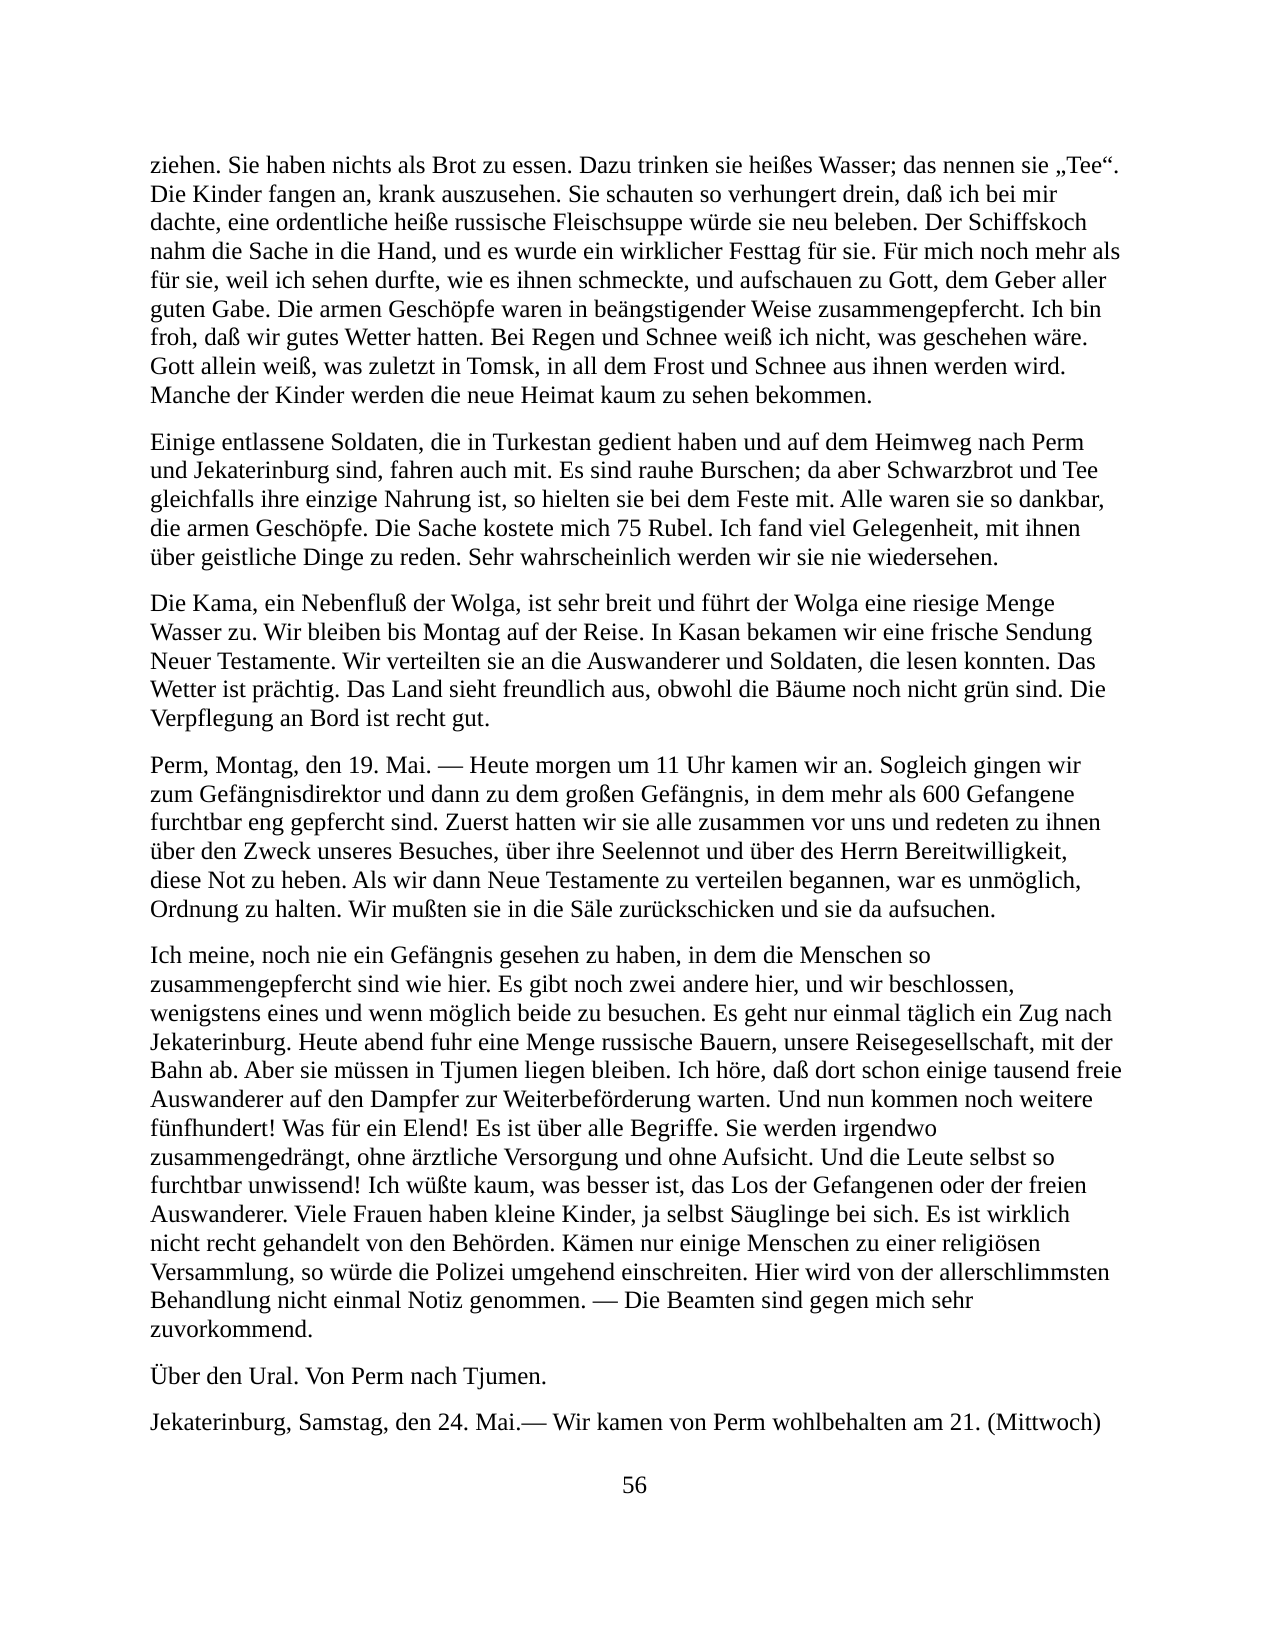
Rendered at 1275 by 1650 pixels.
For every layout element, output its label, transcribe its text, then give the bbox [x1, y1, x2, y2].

text Über den Ural. Von Perm nach Tjumen. [150, 1361, 1125, 1389]
text Jekaterinburg, Samstag, den 24. Mai.— Wir kamen von Perm wohlbehalten am 21. (Mittwoch) [150, 1407, 1125, 1436]
text Ich meine, noch nie ein Gefängnis gesehen zu haben, in dem die Menschen so zusammengepfercht sind wie hier. Es gibt noch zwei andere hier, und wir beschlossen, wenigstens eines und wenn möglich beide zu besuchen. Es geht nur einmal täglich ein Zug nach Jekaterinburg. Heute abend fuhr eine Menge russische Bauern, unsere Reisegesellschaft, mit der Bahn ab. Aber sie müssen in Tjumen liegen bleiben. Ich höre, daß dort schon einige tausend freie Auswanderer auf den Dampfer zur Weiterbeförderung warten. Und nun kommen noch weitere fünfhundert! Was für ein Elend! Es ist über alle Begriffe. Sie werden irgendwo zusammengedrängt, ohne ärztliche Versorgung und ohne Aufsicht. Und die Leute selbst so furchtbar unwissend! Ich wüßte kaum, was besser ist, das Los der Gefangenen oder der freien Auswanderer. Viele Frauen haben kleine Kinder, ja selbst Säuglinge bei sich. Es ist wirklich nicht recht gehandelt von den Behörden. Kämen nur einige Menschen zu einer religiösen Versammlung, so würde die Polizei umgehend einschreiten. Hier wird von der allerschlimmsten Behandlung nicht einmal Notiz genommen. — Die Beamten sind gegen mich sehr zuvorkommend. [150, 940, 1125, 1343]
text ziehen. Sie haben nichts als Brot zu essen. Dazu trinken sie heißes Wasser; das nennen sie „Tee“. Die Kinder fangen an, krank auszusehen. Sie schauten so verhungert drein, daß ich bei mir dachte, eine ordentliche heiße russische Fleischsuppe würde sie neu beleben. Der Schiffskoch nahm die Sache in die Hand, und es wurde ein wirklicher Festtag für sie. Für mich noch mehr als für sie, weil ich sehen durfte, wie es ihnen schmeckte, und aufschauen zu Gott, dem Geber aller guten Gabe. Die armen Geschöpfe waren in beängstigender Weise zusammengepfercht. Ich bin froh, daß wir gutes Wetter hatten. Bei Regen und Schnee weiß ich nicht, was geschehen wäre. Gott allein weiß, was zuletzt in Tomsk, in all dem Frost und Schnee aus ihnen werden wird. Manche der Kinder werden die neue Heimat kaum zu sehen bekommen. [150, 150, 1125, 409]
text Die Kama, ein Nebenfluß der Wolga, ist sehr breit und führt der Wolga eine riesige Menge Wasser zu. Wir bleiben bis Montag auf der Reise. In Kasan bekamen wir eine frische Sendung Neuer Testamente. Wir verteilten sie an die Auswanderer und Soldaten, die lesen konnten. Das Wetter ist prächtig. Das Land sieht freundlich aus, obwohl die Bäume noch nicht grün sind. Die Verpflegung an Bord ist recht gut. [150, 588, 1125, 732]
text Perm, Montag, den 19. Mai. — Heute morgen um 11 Uhr kamen wir an. Sogleich gingen wir zum Gefängnisdirektor und dann zu dem großen Gefängnis, in dem mehr als 600 Gefangene furchtbar eng gepfercht sind. Zuerst hatten wir sie alle zusammen vor uns und redeten zu ihnen über den Zweck unseres Besuches, über ihre Seelennot und über des Herrn Bereitwilligkeit, diese Not zu heben. Als wir dann Neue Testamente zu verteilen begannen, war es unmöglich, Ordnung zu halten. Wir mußten sie in die Säle zurückschicken und sie da aufsuchen. [150, 750, 1125, 922]
text Einige entlassene Soldaten, die in Turkestan gedient haben und auf dem Heimweg nach Perm und Jekaterinburg sind, fahren auch mit. Es sind rauhe Burschen; da aber Schwarzbrot und Tee gleichfalls ihre einzige Nahrung ist, so hielten sie bei dem Feste mit. Alle waren sie so dankbar, die armen Geschöpfe. Die Sache kostete mich 75 Rubel. Ich fand viel Gelegenheit, mit ihnen über geistliche Dinge zu reden. Sehr wahrscheinlich werden wir sie nie wiedersehen. [150, 427, 1125, 570]
